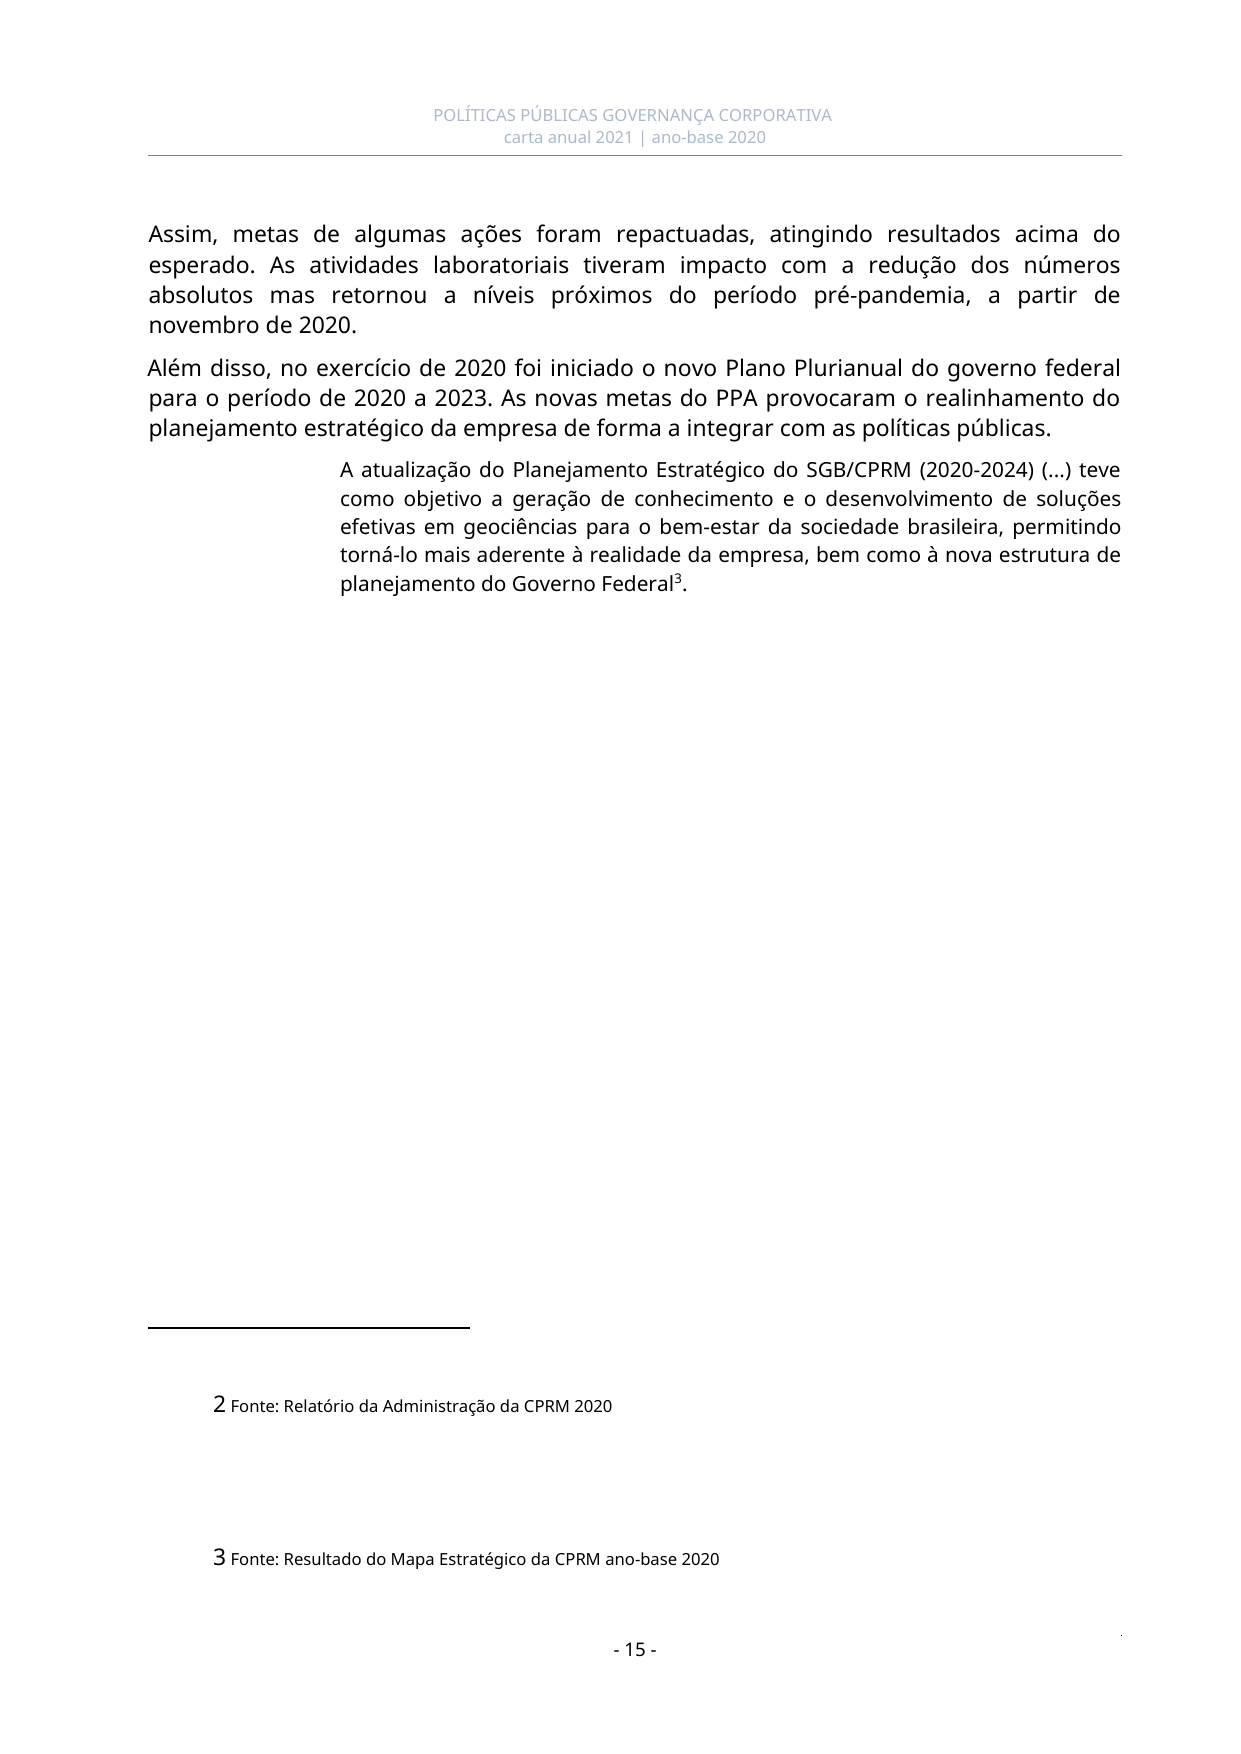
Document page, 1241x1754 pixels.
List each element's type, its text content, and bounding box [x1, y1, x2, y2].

text Assim, metas de algumas ações foram repactuadas, atingindo resultados acima do esperado. As atividades laboratoriais tiveram impacto com a redução dos números absolutos mas retornou a níveis próximos do período pré-pandemia, a partir de novembro de 2020. [147, 219, 1122, 339]
text A atualização do Planejamento Estratégico do SGB/CPRM (2020-2024) (...) teve como objetivo a geração de conhecimento e o desenvolvimento de soluções efetivas em geociências para o bem-estar da sociedade brasileira, permitindo torná-lo mais aderente à realidade da empresa, bem como à nova estrutura de planejamento do Governo Federal. [340, 455, 1122, 597]
text Fonte: Resultado do Mapa Estratégico da CPRM ano-base 2020 [149, 1483, 1121, 1635]
text Fonte: Relatório da Administração da CPRM 2020 [149, 1330, 1121, 1481]
text Além disso, no exercício de 2020 foi iniciado o novo Plano Plurianual do governo federal para o período de 2020 a 2023. As novas metas do PPA provocaram o realinhamento do planejamento estratégico da empresa de forma a integrar com as políticas públicas. [147, 352, 1122, 443]
